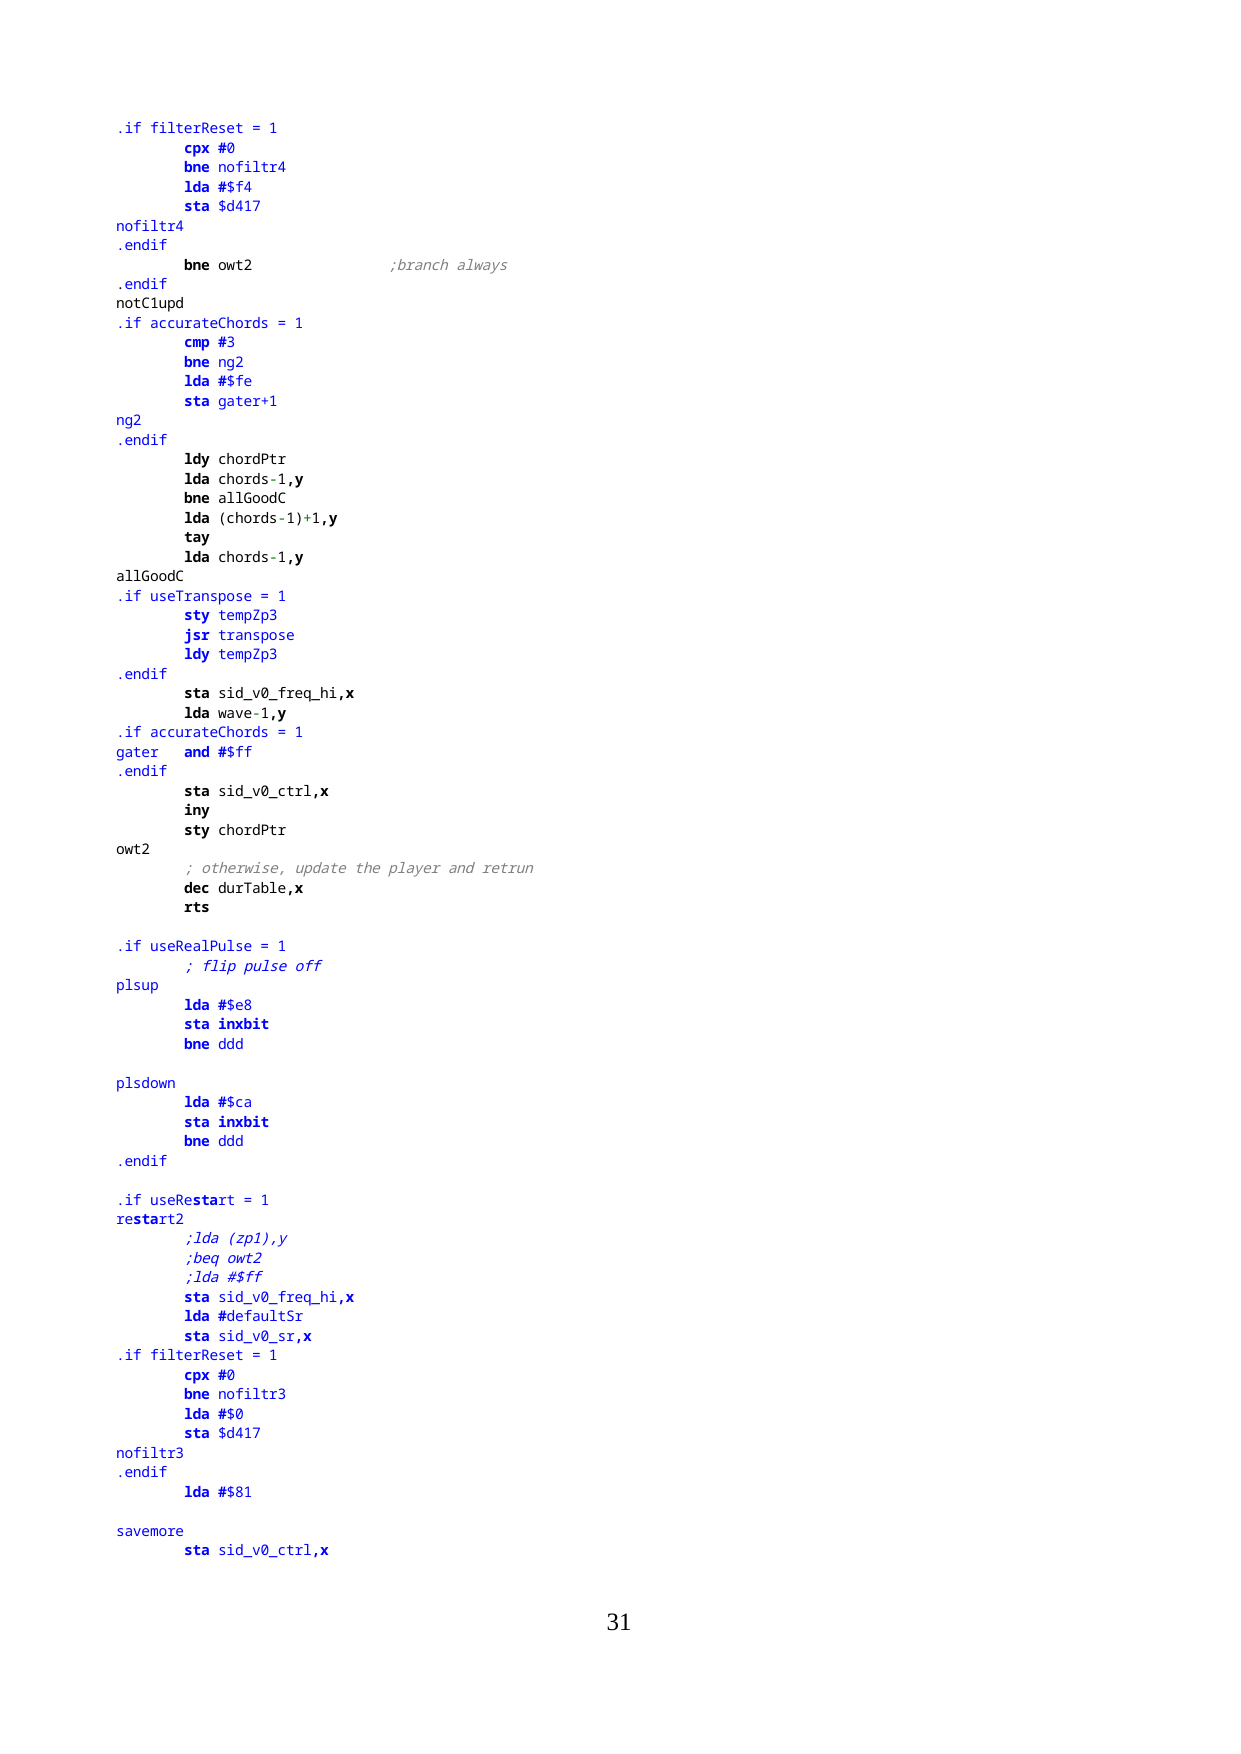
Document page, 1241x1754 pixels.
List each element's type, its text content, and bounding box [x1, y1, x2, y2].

text .endif [116, 235, 1122, 254]
text .if useTranspose = 1 [116, 586, 1122, 605]
text sta inxbit [116, 1014, 1122, 1034]
text sty tempZp3 [116, 605, 1122, 624]
text .if useRealPulse = 1 [116, 936, 1122, 956]
text notC1upd [116, 293, 1122, 313]
text cpx #0 [116, 1365, 1122, 1384]
text ldy tempZp3 [116, 644, 1122, 663]
text lda #$0 [116, 1404, 1122, 1423]
text ; flip pulse off [116, 956, 1122, 975]
text sta sid_v0_ctrl,x [116, 780, 1122, 800]
text lda chords-1,y [116, 547, 1122, 566]
text bne ng2 [116, 352, 1122, 371]
text sta sid_v0_ctrl,x [116, 1540, 1122, 1559]
text sta inxbit [116, 1112, 1122, 1131]
text lda #defaultSr [116, 1306, 1122, 1326]
text jsr transpose [116, 624, 1122, 644]
text ; otherwise, update the player and retrun [116, 858, 1122, 878]
text .if filterReset = 1 [116, 1345, 1122, 1365]
text .if useRestart = 1 [116, 1189, 1122, 1209]
text plsdown [116, 1073, 1122, 1092]
text sta gater+1 [116, 391, 1122, 410]
text iny [116, 800, 1122, 819]
text ng2 [116, 410, 1122, 430]
text lda #$81 [116, 1482, 1122, 1501]
text nofiltr3 [116, 1443, 1122, 1462]
text bne nofiltr3 [116, 1384, 1122, 1404]
text savemore [116, 1521, 1122, 1540]
text restart2 [116, 1209, 1122, 1228]
text .endif [116, 1151, 1122, 1170]
text cmp #3 [116, 332, 1122, 352]
text bne nofiltr4 [116, 157, 1122, 177]
text sta $d417 [116, 1423, 1122, 1443]
text .endif [116, 663, 1122, 683]
text lda #$e8 [116, 995, 1122, 1014]
text .if filterReset = 1 [116, 118, 1122, 138]
text lda (chords-1)+1,y [116, 508, 1122, 527]
text ;beq owt2 [116, 1248, 1122, 1267]
text ldy chordPtr [116, 449, 1122, 469]
text lda chords-1,y [116, 469, 1122, 488]
text plsup [116, 975, 1122, 995]
text sta sid_v0_freq_hi,x [116, 1287, 1122, 1306]
text lda wave-1,y [116, 702, 1122, 722]
text cpx #0 [116, 138, 1122, 157]
text .if accurateChords = 1 [116, 722, 1122, 741]
text tay [116, 527, 1122, 547]
text sta sid_v0_sr,x [116, 1326, 1122, 1345]
text bne ddd [116, 1131, 1122, 1151]
text nofiltr4 [116, 216, 1122, 235]
text ;lda #$ff [116, 1267, 1122, 1287]
text dec durTable,x [116, 878, 1122, 897]
text lda #$f4 [116, 177, 1122, 196]
text rts [116, 897, 1122, 917]
text sta sid_v0_freq_hi,x [116, 683, 1122, 702]
text owt2 [116, 839, 1122, 858]
text lda #$ca [116, 1092, 1122, 1112]
text ;lda (zp1),y [116, 1228, 1122, 1248]
text bne owt2 ;branch always [116, 254, 1122, 274]
text sta $d417 [116, 196, 1122, 216]
text sty chordPtr [116, 819, 1122, 839]
text bne ddd [116, 1034, 1122, 1053]
text .if accurateChords = 1 [116, 313, 1122, 332]
text lda #$fe [116, 371, 1122, 391]
text .endif [116, 1462, 1122, 1482]
text .endif [116, 274, 1122, 293]
text .endif [116, 430, 1122, 449]
text bne allGoodC [116, 488, 1122, 508]
text allGoodC [116, 566, 1122, 586]
text gater and #$ff [116, 741, 1122, 761]
text .endif [116, 761, 1122, 780]
